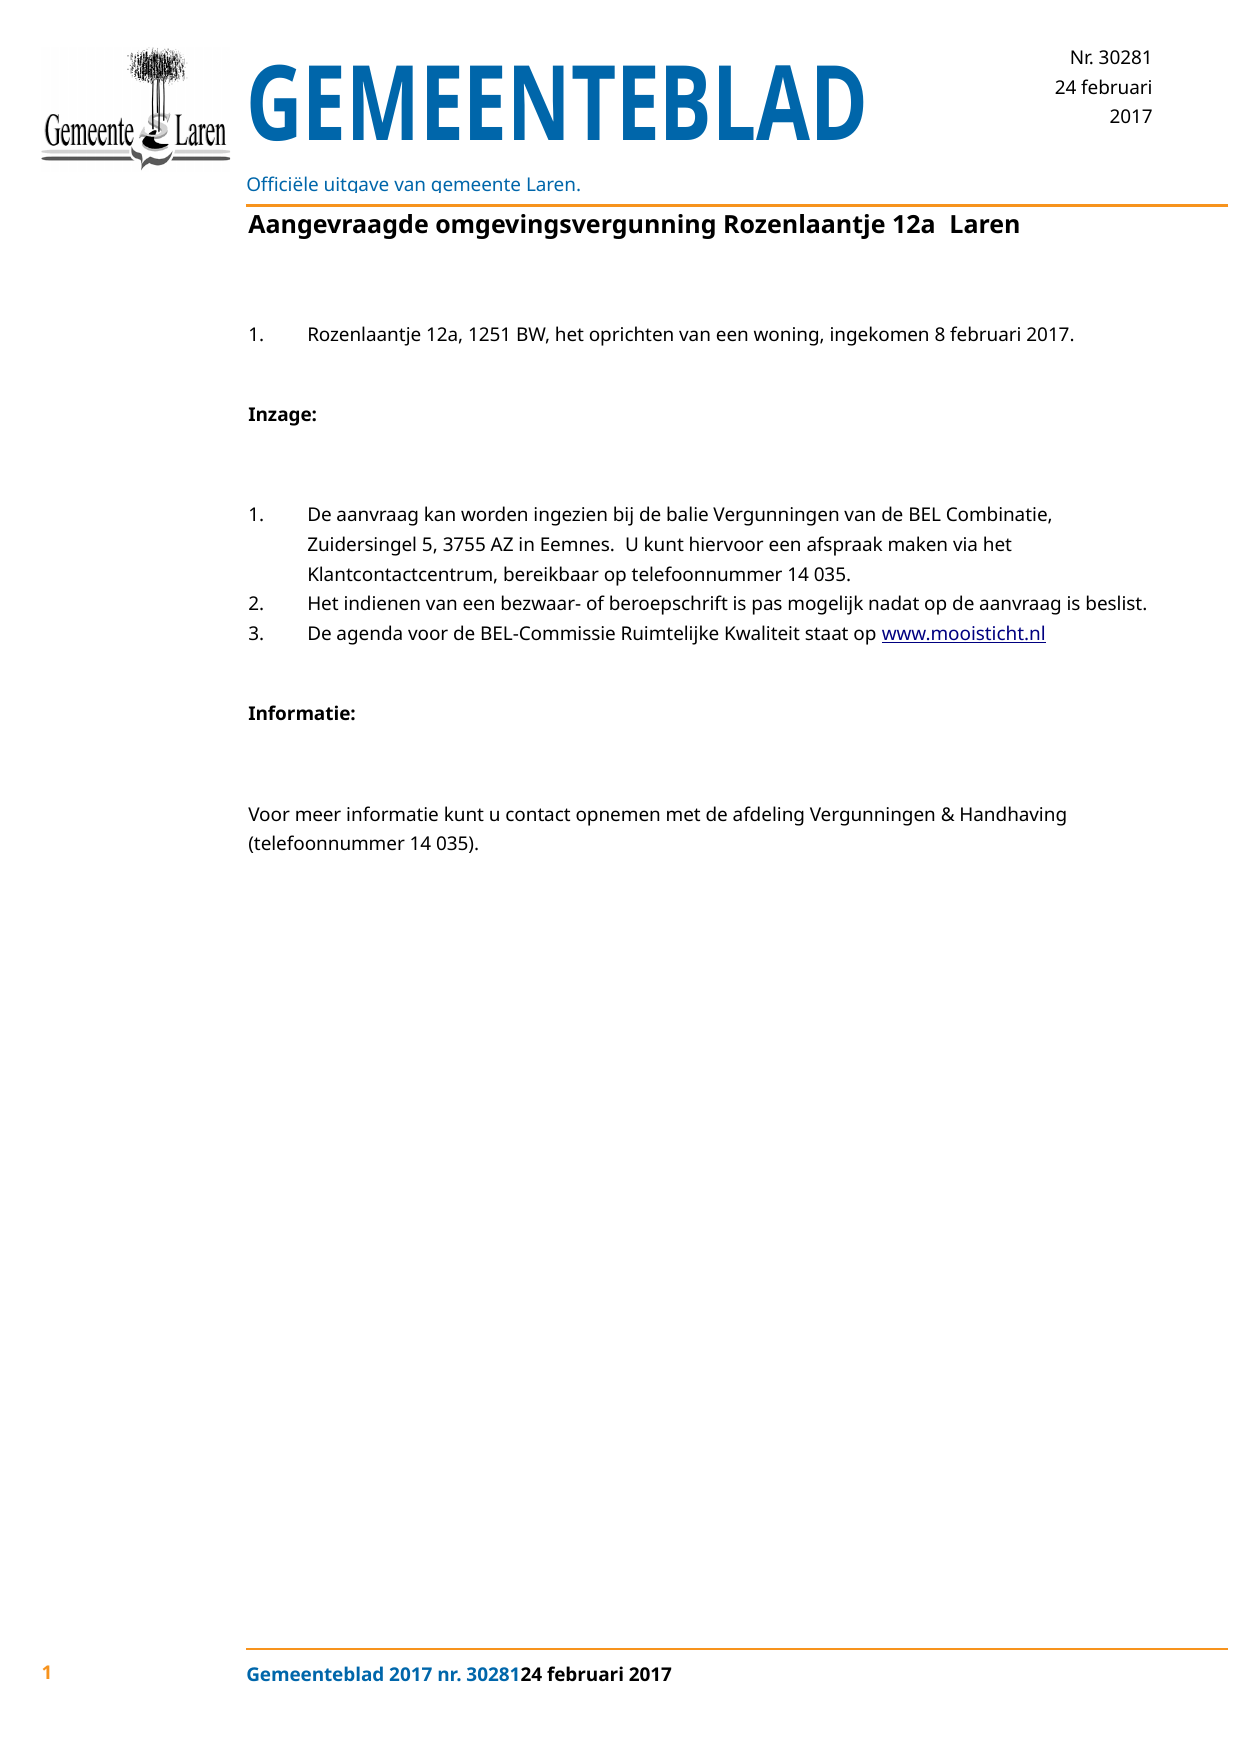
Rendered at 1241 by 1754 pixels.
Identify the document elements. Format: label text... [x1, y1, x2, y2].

text Voor meer informatie kunt u contact opnemen met de afdeling Vergunningen & Handhaving (telefoonnummer 14 035). [248, 801, 1152, 856]
text Informatie: [248, 700, 1152, 726]
picture [41, 47, 231, 172]
list De aanvraag kan worden ingezien bij de balie Vergunningen van de BEL Combinatie, Zuidersingel 5, 3755 AZ in Eemnes. U kunt hiervoor een afspraak maken via het Klantcontactcentrum, bereikbaar op telefoonnummer 14 035. [248, 502, 1152, 586]
text Aangevraagde omgevingsvergunning Rozenlaantje 12a Laren [248, 207, 1152, 241]
list Het indienen van een bezwaar- of beroepschrift is pas mogelijk nadat op de aanvraag is beslist. [248, 590, 1152, 616]
list Rozenlaantje 12a, 1251 BW, het oprichten van een woning, ingekomen 8 februari 2017. [248, 321, 1152, 346]
text Inzage: [248, 401, 1152, 426]
list De agenda voor de BEL-Commissie Ruimtelijke Kwaliteit staat op www.mooisticht.nl [248, 620, 1152, 646]
